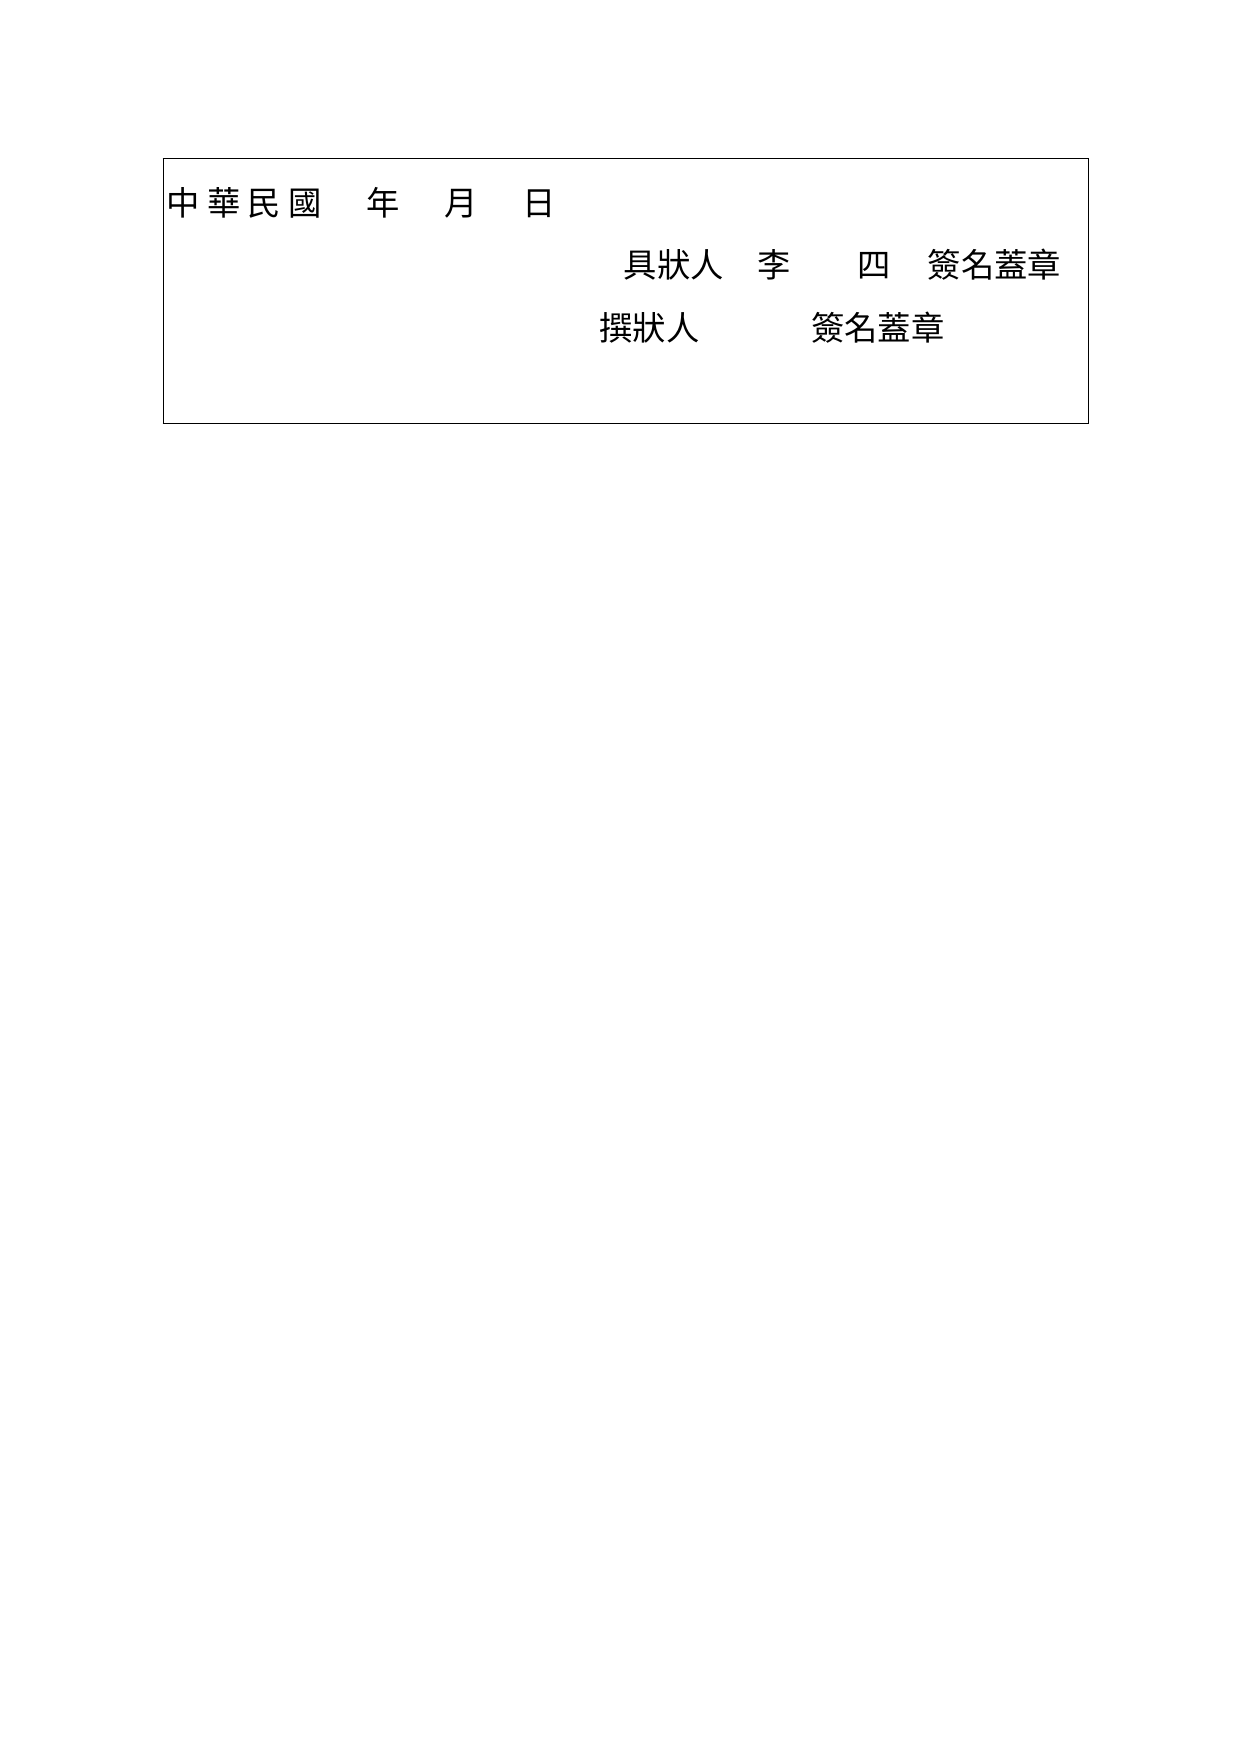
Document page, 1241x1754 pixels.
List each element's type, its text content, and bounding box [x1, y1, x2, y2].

table_cell 中 華 民 國 年 月 日 具狀人 李 四 簽名蓋章 撰狀人 簽名蓋章 [164, 159, 1088, 423]
